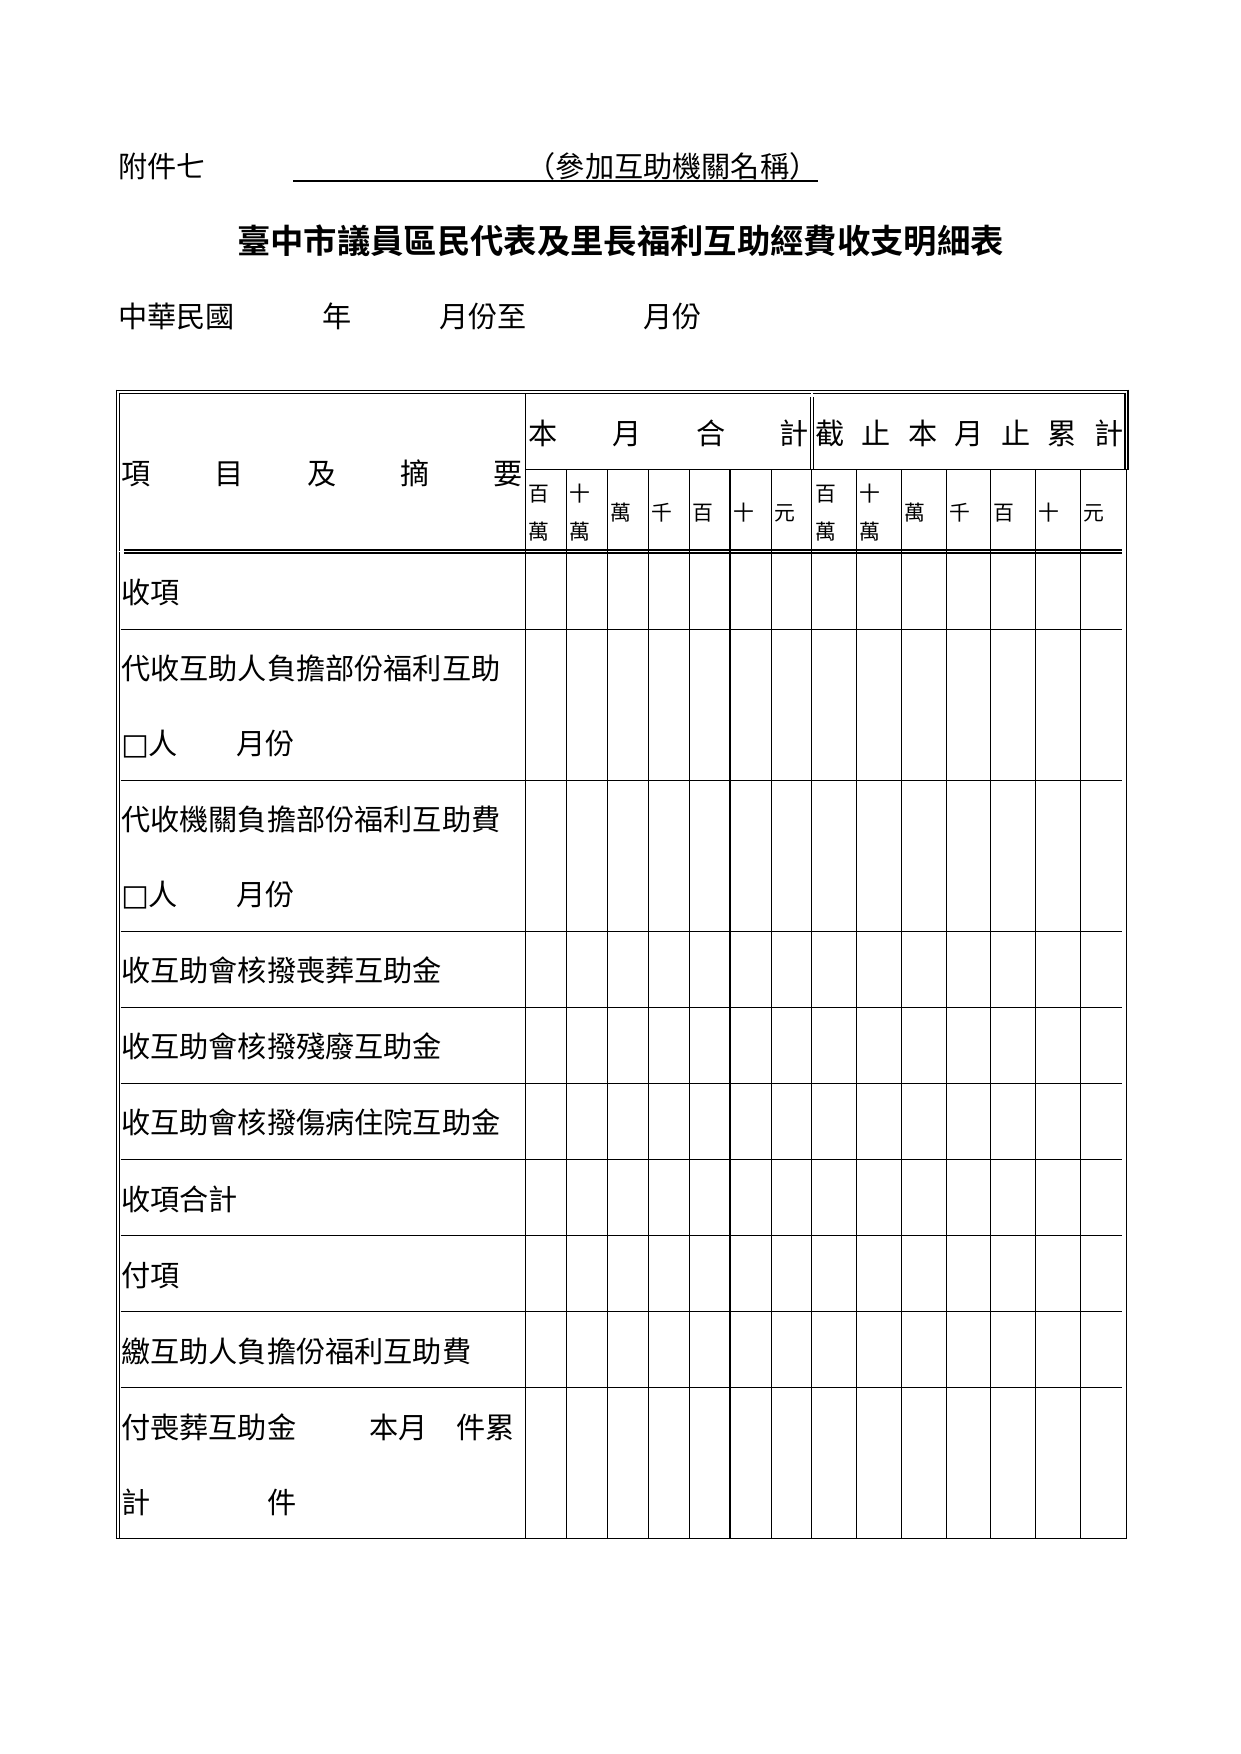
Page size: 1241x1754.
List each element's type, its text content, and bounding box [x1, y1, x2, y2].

table_cell [608, 554, 648, 628]
table_cell [772, 554, 811, 628]
table_cell [649, 1388, 689, 1538]
table_cell [991, 1084, 1035, 1159]
table_cell [526, 1084, 566, 1159]
table_cell [567, 1160, 607, 1235]
table_cell [812, 1008, 856, 1083]
table_cell [1036, 554, 1080, 628]
table_cell [567, 630, 607, 779]
table_cell [1036, 1160, 1080, 1235]
table_cell [690, 630, 729, 779]
table_cell [902, 781, 946, 931]
table_cell [991, 554, 1035, 628]
table_cell 萬 [608, 470, 648, 549]
table_cell [1036, 932, 1080, 1007]
table_cell [567, 781, 607, 931]
table_cell 千 [947, 470, 990, 549]
table_cell [526, 932, 566, 1007]
table_cell [902, 1084, 946, 1159]
table_cell 代收機關負擔部份福利互助費 □人 月份 [120, 781, 525, 931]
table_cell [608, 1084, 648, 1159]
table_cell [812, 781, 856, 931]
table_cell [690, 1236, 729, 1311]
table_cell 元 [772, 470, 811, 549]
table_cell [1036, 1312, 1080, 1387]
table_cell [772, 1008, 811, 1083]
table_cell [947, 1160, 990, 1235]
table_cell 百 [690, 470, 729, 549]
table_cell [1081, 1235, 1126, 1311]
table_cell [902, 630, 946, 779]
table_cell 付項 [120, 1236, 525, 1311]
table_cell [1036, 1388, 1080, 1538]
table_cell 代收互助人負擔部份福利互助 □人 月份 [120, 630, 525, 779]
table_cell [1036, 1008, 1080, 1083]
table_cell [649, 1236, 689, 1311]
table_cell [1081, 780, 1126, 931]
table_cell [731, 1008, 771, 1083]
table_cell [991, 1160, 1035, 1235]
table_cell 萬 [902, 470, 946, 549]
table_cell [690, 932, 729, 1007]
table_cell [1036, 781, 1080, 931]
table_cell [991, 932, 1035, 1007]
table_cell [991, 781, 1035, 931]
table_cell [1081, 1311, 1126, 1387]
table_cell [526, 630, 566, 779]
table_cell [902, 1388, 946, 1538]
table_cell [731, 1084, 771, 1159]
table_cell 付喪葬互助金 本月 件累計 件 [120, 1388, 525, 1538]
table_cell [567, 1388, 607, 1538]
table_cell [608, 1236, 648, 1311]
text 臺中市議員區民代表及里長福利互助經費收支明細表 [118, 202, 1122, 277]
table_cell [812, 1160, 856, 1235]
table_cell [1081, 1007, 1126, 1083]
table_cell [608, 1388, 648, 1538]
table_cell [1081, 1159, 1126, 1235]
table_cell [690, 781, 729, 931]
table_cell 收互助會核撥傷病住院互助金 [120, 1084, 525, 1159]
table_cell [608, 1312, 648, 1387]
table_cell [772, 1388, 811, 1538]
table_cell [731, 932, 771, 1007]
table_cell [947, 1008, 990, 1083]
table_cell [772, 1312, 811, 1387]
table_cell 百 [991, 470, 1035, 549]
table_cell [812, 630, 856, 779]
table_cell [857, 1388, 901, 1538]
table_header 項目及摘要 [120, 394, 525, 549]
table_cell [649, 781, 689, 931]
text 中華民國 年 月份至 月份 [118, 277, 1122, 352]
table_cell [902, 1160, 946, 1235]
table_cell [526, 781, 566, 931]
table_header 本月合計 [525, 391, 812, 469]
table_cell [649, 554, 689, 628]
text 附件七 （參加互助機關名稱） [118, 127, 1122, 202]
table_cell [772, 781, 811, 931]
table_cell [991, 1008, 1035, 1083]
table_cell 十 [1036, 470, 1080, 549]
table_cell [772, 630, 811, 779]
table_cell [1036, 1236, 1080, 1311]
table_cell 百萬 [812, 470, 856, 549]
table_cell [526, 1008, 566, 1083]
table_cell [731, 630, 771, 779]
table_cell [857, 554, 901, 628]
table_cell 收互助會核撥喪葬互助金 [120, 932, 525, 1007]
table_cell 十萬 [857, 470, 901, 549]
table_cell [1081, 629, 1126, 779]
table_cell [731, 1388, 771, 1538]
table_cell [1081, 931, 1126, 1007]
table_cell [526, 1312, 566, 1387]
table_cell [902, 1312, 946, 1387]
table_cell [857, 1084, 901, 1159]
table_cell [812, 1236, 856, 1311]
table_cell [731, 1236, 771, 1311]
table_cell [526, 554, 566, 628]
table_cell 收項合計 [120, 1160, 525, 1235]
table_cell [857, 781, 901, 931]
table_cell [649, 1160, 689, 1235]
table_cell [947, 1084, 990, 1159]
table_cell [526, 1388, 566, 1538]
table_cell [731, 1312, 771, 1387]
table_cell [608, 1160, 648, 1235]
table_cell [812, 1388, 856, 1538]
table_cell [857, 932, 901, 1007]
table_cell 十 [731, 470, 771, 549]
table_cell [608, 1008, 648, 1083]
table_cell [991, 1236, 1035, 1311]
table_cell [649, 1312, 689, 1387]
table_cell [567, 1008, 607, 1083]
table_cell [772, 932, 811, 1007]
table_cell [857, 630, 901, 779]
table_cell 收互助會核撥殘廢互助金 [120, 1008, 525, 1083]
table_cell [567, 932, 607, 1007]
table_cell [731, 1160, 771, 1235]
table_cell [567, 554, 607, 628]
table_cell [567, 1312, 607, 1387]
table_cell [649, 1008, 689, 1083]
table_cell [608, 630, 648, 779]
table_cell [1036, 630, 1080, 779]
table_cell [608, 781, 648, 931]
table_cell [857, 1160, 901, 1235]
table_cell [902, 932, 946, 1007]
table_cell [772, 1160, 811, 1235]
table_cell [690, 1008, 729, 1083]
table_cell [649, 932, 689, 1007]
table_cell [649, 1084, 689, 1159]
table_cell [947, 630, 990, 779]
table_cell [690, 1084, 729, 1159]
table_cell [902, 554, 946, 628]
table_cell [772, 1084, 811, 1159]
table_cell [947, 554, 990, 628]
table_cell [649, 630, 689, 779]
table_cell [1081, 1387, 1126, 1538]
table_cell 百萬 [526, 470, 566, 549]
table_cell [991, 1312, 1035, 1387]
table_cell [857, 1312, 901, 1387]
table_cell [991, 1388, 1035, 1538]
table_cell [812, 554, 856, 628]
table_cell [1081, 549, 1126, 628]
table_cell 十萬 [567, 470, 607, 549]
table_cell [857, 1008, 901, 1083]
table_cell [947, 1388, 990, 1538]
table_cell [947, 1236, 990, 1311]
table_cell [526, 1236, 566, 1311]
table_cell [731, 554, 771, 628]
table_cell [608, 932, 648, 1007]
table_cell [690, 554, 729, 628]
table_cell [731, 781, 771, 931]
table_cell [902, 1008, 946, 1083]
table_cell [947, 781, 990, 931]
table_cell [947, 932, 990, 1007]
table_cell [690, 1388, 729, 1538]
table_cell 繳互助人負擔份福利互助費 [120, 1312, 525, 1387]
table_cell [812, 1312, 856, 1387]
table_cell [567, 1084, 607, 1159]
table_cell [947, 1312, 990, 1387]
table_cell [812, 932, 856, 1007]
table_cell [991, 630, 1035, 779]
table_cell [690, 1160, 729, 1235]
table_cell [1081, 1083, 1126, 1159]
table_cell [812, 1084, 856, 1159]
table_cell [1036, 1084, 1080, 1159]
table_cell 千 [649, 470, 689, 549]
table_cell [902, 1236, 946, 1311]
table_cell [857, 1236, 901, 1311]
table_cell [690, 1312, 729, 1387]
table_cell [567, 1236, 607, 1311]
table_cell 收項 [118, 549, 525, 628]
table_cell [526, 1160, 566, 1235]
table_header 截止本月止累計 [812, 394, 1124, 469]
table_cell 元 [1081, 470, 1126, 549]
table_cell [772, 1236, 811, 1311]
